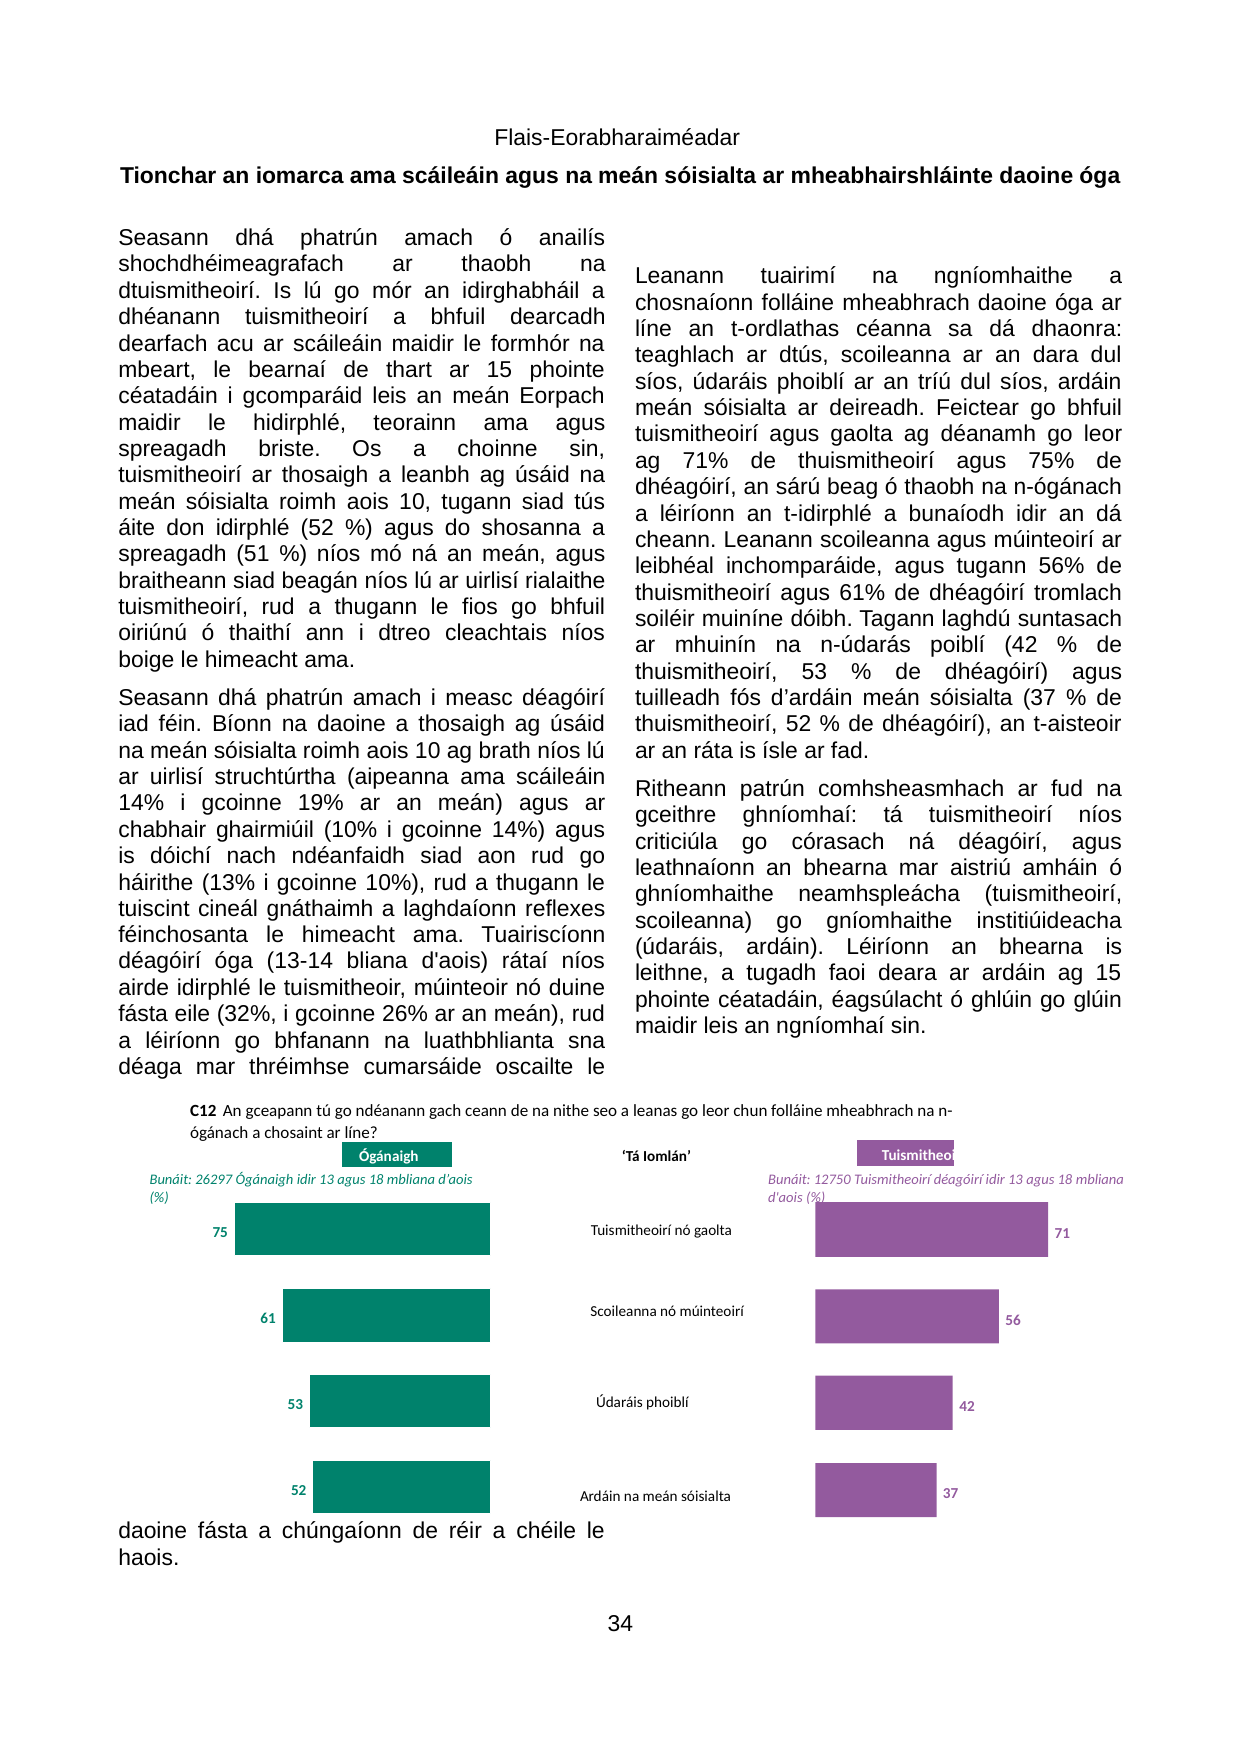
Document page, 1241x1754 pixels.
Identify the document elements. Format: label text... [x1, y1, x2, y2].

text Seasann dhá phatrún amach i measc déagóirí iad féin. Bíonn na daoine a thosaigh ag úsáid na meán sóisialta roimh aois 10 ag brath níos lú ar uirlisí struchtúrtha (aipeanna ama scáileáin 14% i gcoinne 19% ar an meán) agus ar chabhair ghairmiúil (10% i gcoinne 14%) agus is dóichí nach ndéanfaidh siad aon rud go háirithe (13% i gcoinne 10%), rud a thugann le tuiscint cineál gnáthaimh a laghdaíonn reflexes féinchosanta le himeacht ama. Tuairiscíonn déagóirí óga (13-14 bliana d'aois) rátaí níos airde idirphlé le tuismitheoir, múinteoir nó duine fásta eile (32%, i gcoinne 26% ar an meán), rud a léiríonn go bhfanann na luathbhlianta sna déaga mar thréimhse cumarsáide oscailte le daoine fásta a chúngaíonn de réir a chéile le haois. [118, 684, 605, 1570]
text Seasann dhá phatrún amach ó anailís shochdhéimeagrafach ar thaobh na dtuismitheoirí. Is lú go mór an idirghabháil a dhéanann tuismitheoirí a bhfuil dearcadh dearfach acu ar scáileáin maidir le formhór na mbeart, le bearnaí de thart ar 15 phointe céatadáin i gcomparáid leis an meán Eorpach maidir le hidirphlé, teorainn ama agus spreagadh briste. Os a choinne sin, tuismitheoirí ar thosaigh a leanbh ag úsáid na meán sóisialta roimh aois 10, tugann siad tús áite don idirphlé (52 %) agus do shosanna a spreagadh (51 %) níos mó ná an meán, agus braitheann siad beagán níos lú ar uirlisí rialaithe tuismitheoirí, rud a thugann le fios go bhfuil oiriúnú ó thaithí ann i dtreo cleachtais níos boige le himeacht ama. [118, 224, 605, 672]
text Leanann tuairimí na ngníomhaithe a chosnaíonn folláine mheabhrach daoine óga ar líne an t-ordlathas céanna sa dá dhaonra: teaghlach ar dtús, scoileanna ar an dara dul síos, údaráis phoiblí ar an tríú dul síos, ardáin meán sóisialta ar deireadh. Feictear go bhfuil tuismitheoirí agus gaolta ag déanamh go leor ag 71% de thuismitheoirí agus 75% de dhéagóirí, an sárú beag ó thaobh na n-ógánach a léiríonn an t-idirphlé a bunaíodh idir an dá cheann. Leanann scoileanna agus múinteoirí ar leibhéal inchomparáide, agus tugann 56% de thuismitheoirí agus 61% de dhéagóirí tromlach soiléir muiníne dóibh. Tagann laghdú suntasach ar mhuinín na n-údarás poiblí (42 % de thuismitheoirí, 53 % de dhéagóirí) agus tuilleadh fós d’ardáin meán sóisialta (37 % de thuismitheoirí, 52 % de dhéagóirí), an t-aisteoir ar an ráta is ísle ar fad. [635, 262, 1122, 763]
text Ritheann patrún comhsheasmhach ar fud na gceithre ghníomhaí: tá tuismitheoirí níos criticiúla go córasach ná déagóirí, agus leathnaíonn an bhearna mar aistriú amháin ó ghníomhaithe neamhspleácha (tuismitheoirí, scoileanna) go gníomhaithe institiúideacha (údaráis, ardáin). Léiríonn an bhearna is leithne, a tugadh faoi deara ar ardáin ag 15 phointe céatadáin, éagsúlacht ó ghlúin go glúin maidir leis an ngníomhaí sin. [635, 775, 1122, 1038]
